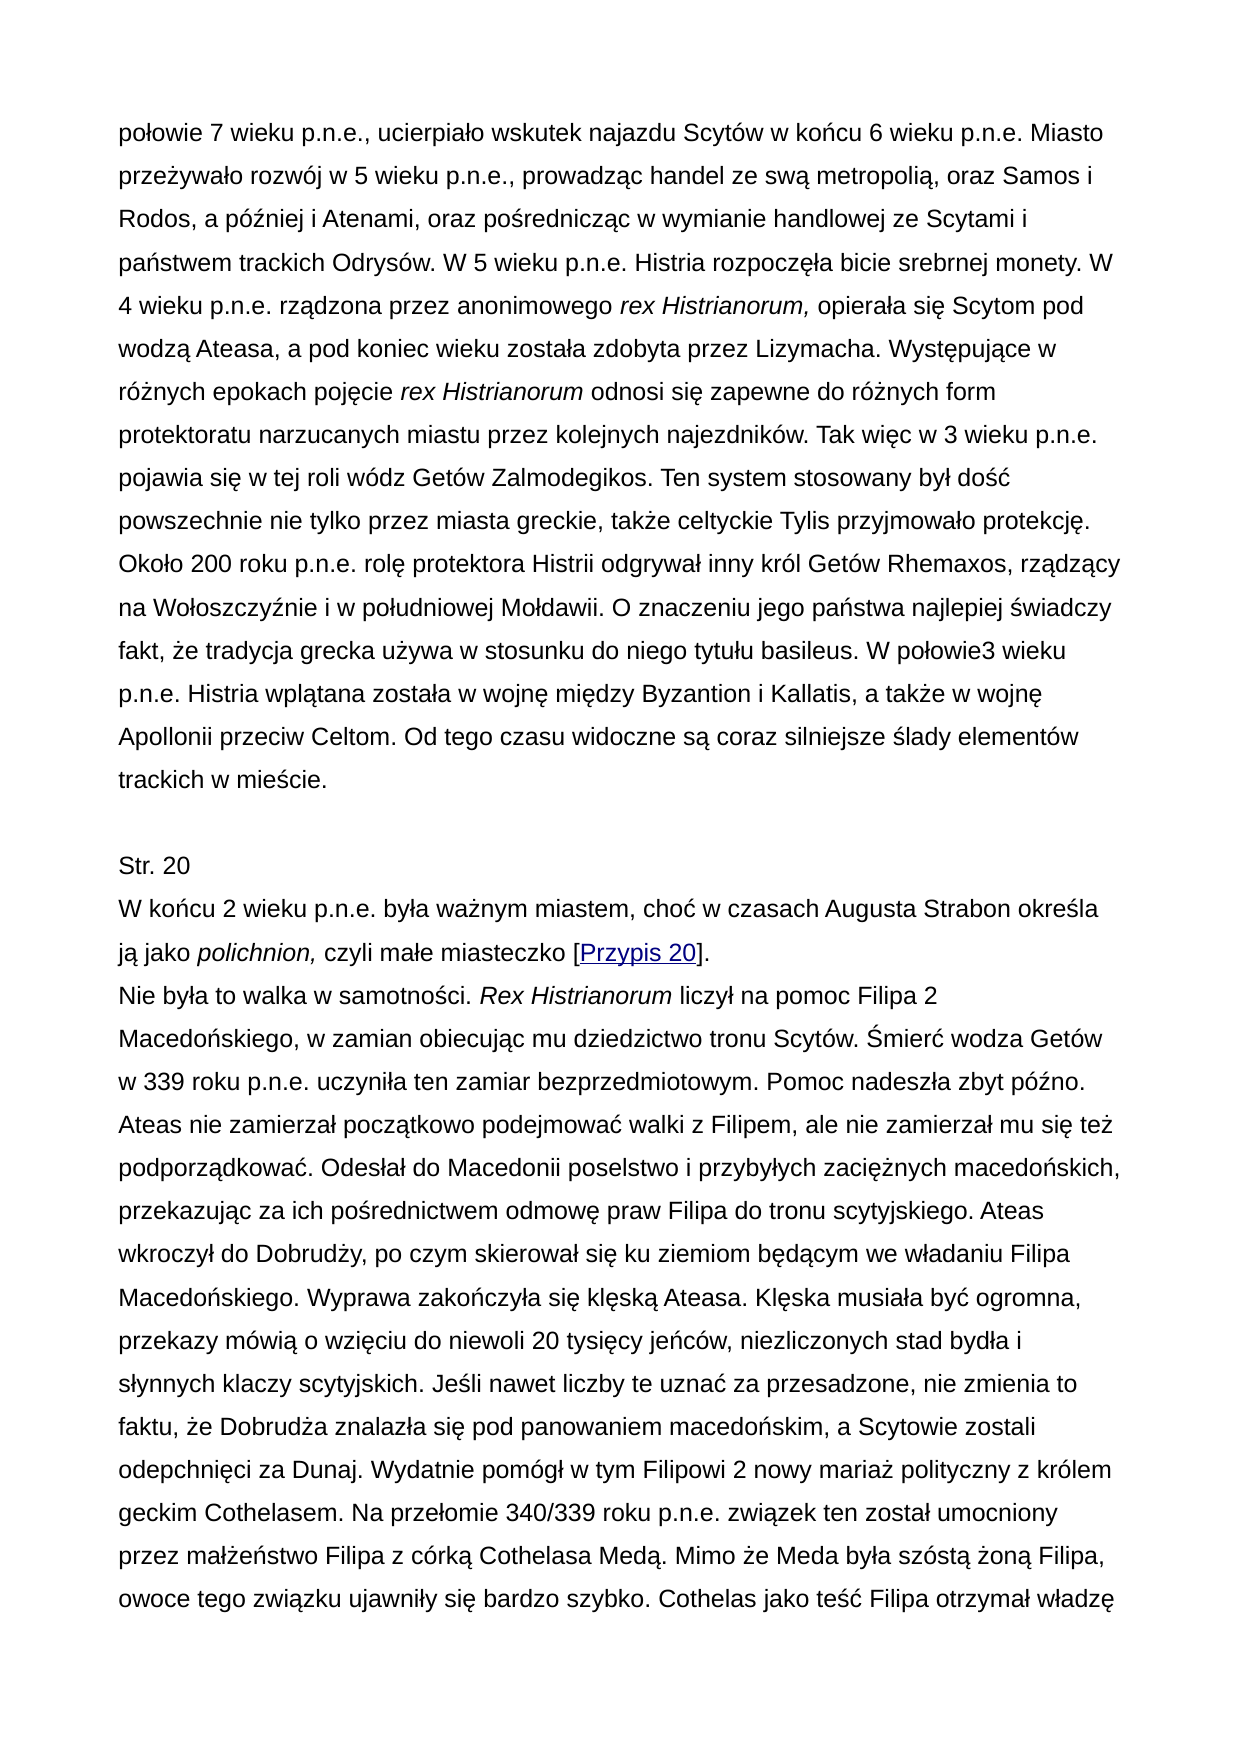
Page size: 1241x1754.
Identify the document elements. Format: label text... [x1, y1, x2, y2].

text Str. 20 [118, 851, 1122, 880]
text Nie była to walka w samotności. Rex Histrianorum liczył na pomoc Filipa 2 Macedońskiego, w zamian obiecując mu dziedzictwo tronu Scytów. Śmierć wodza Getów w 339 roku p.n.e. uczyniła ten zamiar bezprzedmiotowym. Pomoc nadeszła zbyt późno. Ateas nie zamierzał początkowo podejmować walki z Filipem, ale nie zamierzał mu się też podporządkować. Odesłał do Macedonii poselstwo i przybyłych zaciężnych macedońskich, przekazując za ich pośrednictwem odmowę praw Filipa do tronu scytyjskiego. Ateas wkroczył do Dobrudży, po czym skierował się ku ziemiom będącym we władaniu Filipa Macedońskiego. Wyprawa zakończyła się klęską Ateasa. Klęska musiała być ogromna, przekazy mówią o wzięciu do niewoli 20 tysięcy jeńców, niezliczonych stad bydła i słynnych klaczy scytyjskich. Jeśli nawet liczby te uznać za przesadzone, nie zmienia to faktu, że Dobrudża znalazła się pod panowaniem macedońskim, a Scytowie zostali odepchnięci za Dunaj. Wydatnie pomógł w tym Filipowi 2 nowy mariaż polityczny z królem geckim Cothelasem. Na przełomie 340/339 roku p.n.e. związek ten został umocniony przez małżeństwo Filipa z córką Cothelasa Medą. Mimo że Meda była szóstą żoną Filipa, owoce tego związku ujawniły się bardzo szybko. Cothelas jako teść Filipa otrzymał władzę [118, 981, 1122, 1613]
text połowie 7 wieku p.n.e., ucierpiało wskutek najazdu Scytów w końcu 6 wieku p.n.e. Miasto przeżywało rozwój w 5 wieku p.n.e., prowadząc handel ze swą metropolią, oraz Samos i Rodos, a później i Atenami, oraz pośrednicząc w wymianie handlowej ze Scytami i państwem trackich Odrysów. W 5 wieku p.n.e. Histria rozpoczęła bicie srebrnej monety. W 4 wieku p.n.e. rządzona przez anonimowego rex Histrianorum, opierała się Scytom pod wodzą Ateasa, a pod koniec wieku została zdobyta przez Lizymacha. Występujące w różnych epokach pojęcie rex Histrianorum odnosi się zapewne do różnych form protektoratu narzucanych miastu przez kolejnych najezdników. Tak więc w 3 wieku p.n.e. pojawia się w tej roli wódz Getów Zalmodegikos. Ten system stosowany był dość powszechnie nie tylko przez miasta greckie, także celtyckie Tylis przyjmowało protekcję. Około 200 roku p.n.e. rolę protektora Histrii odgrywał inny król Getów Rhemaxos, rządzący na Wołoszczyźnie i w południowej Mołdawii. O znaczeniu jego państwa najlepiej świadczy fakt, że tradycja grecka używa w stosunku do niego tytułu basileus. W połowie3 wieku p.n.e. Histria wplątana została w wojnę między Byzantion i Kallatis, a także w wojnę Apollonii przeciw Celtom. Od tego czasu widoczne są coraz silniejsze ślady elementów trackich w mieście. [118, 118, 1122, 794]
text W końcu 2 wieku p.n.e. była ważnym miastem, choć w czasach Augusta Strabon określa ją jako polichnion, czyli małe miasteczko [Przypis 20]. [118, 894, 1122, 966]
